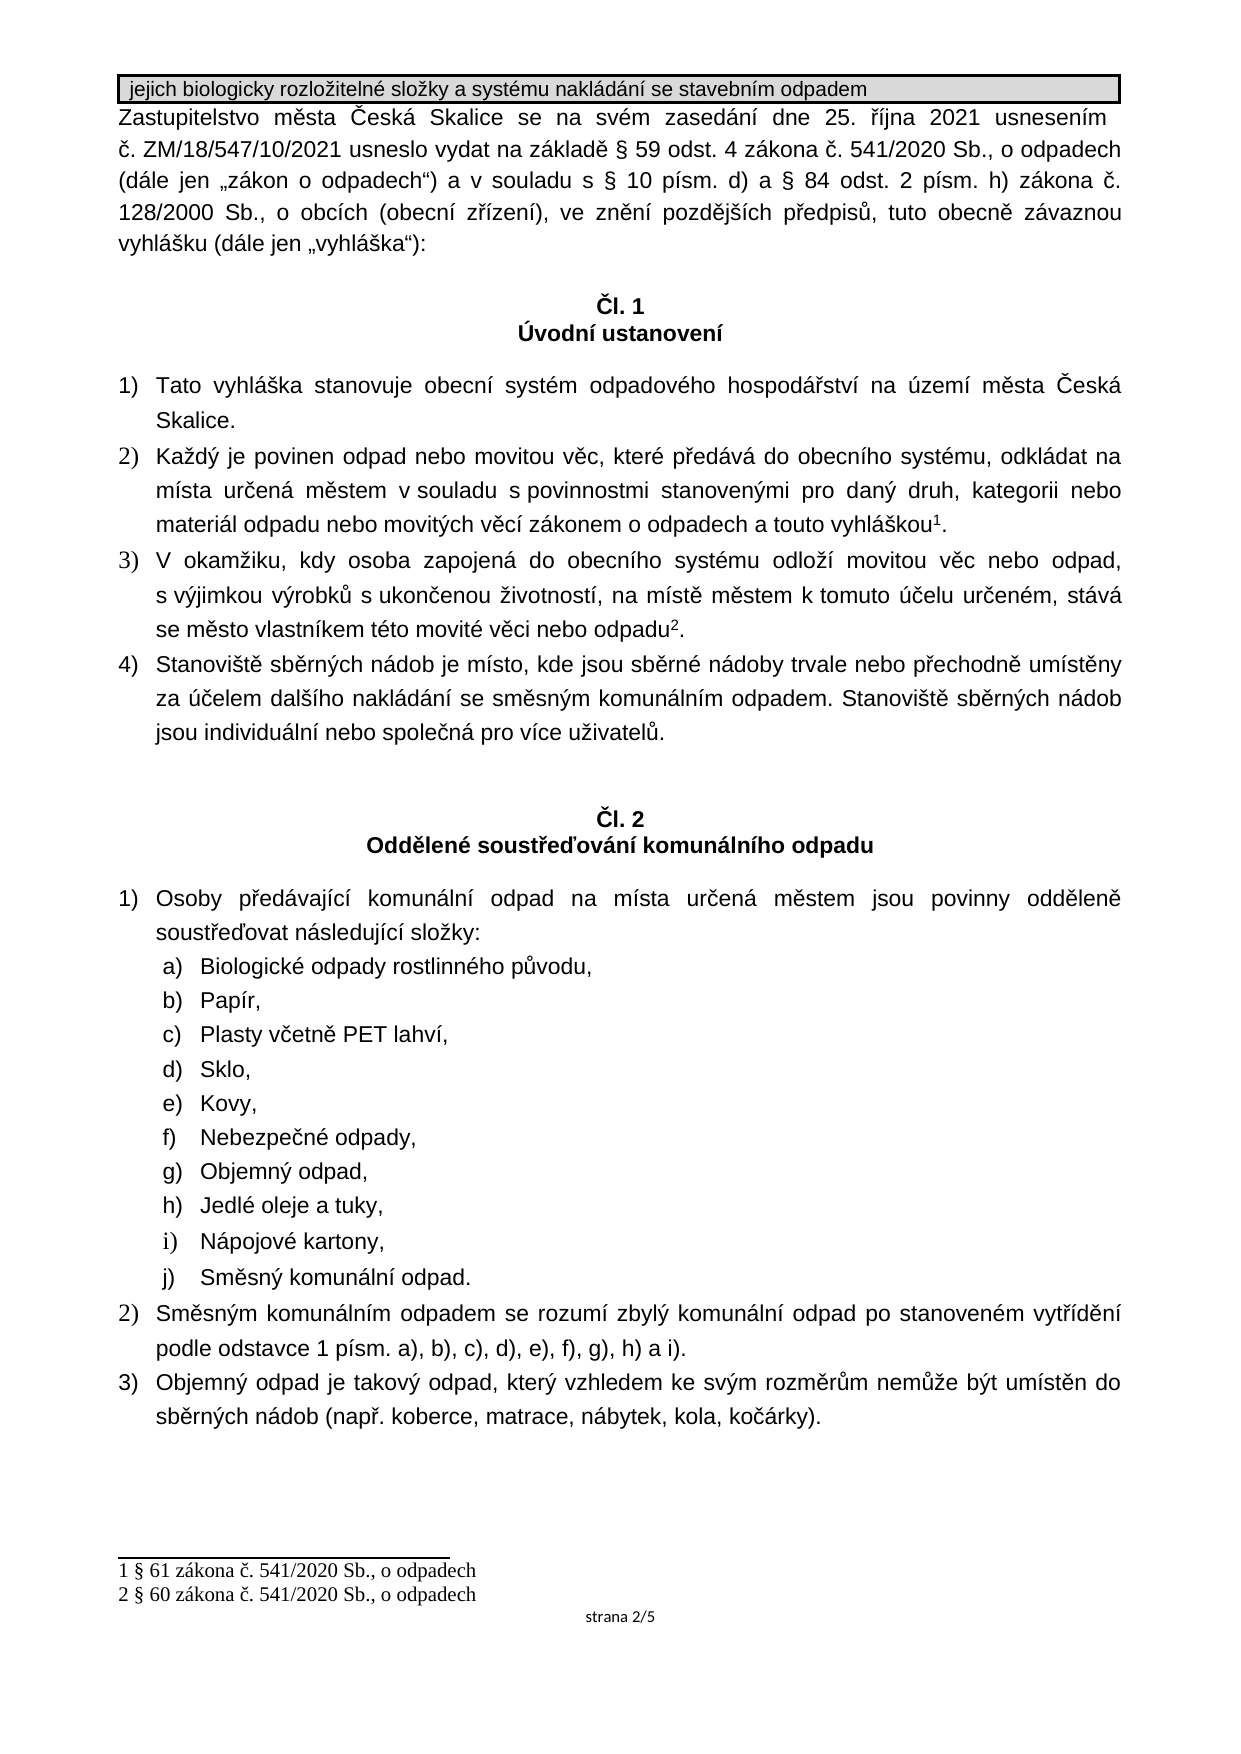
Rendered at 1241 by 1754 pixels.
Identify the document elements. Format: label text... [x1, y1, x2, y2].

list Nápojové kartony, [162, 1226, 1122, 1255]
list Biologické odpady rostlinného původu, [162, 953, 1122, 979]
list Směsným komunálním odpadem se rozumí zbylý komunální odpad po stanoveném vytřídění podle odstavce 1 písm. a), b), c), d), e), f), g), h) a i). [118, 1298, 1122, 1361]
table_cell jejich biologicky rozložitelné složky a systému nakládání se stavebním odpadem [120, 77, 1118, 101]
list Tato vyhláška stanovuje obecní systém odpadového hospodářství na území města Česká Skalice. [118, 372, 1122, 433]
text Čl. 1 [118, 293, 1122, 320]
text Oddělené soustřeďování komunálního odpadu [118, 832, 1122, 858]
text Čl. 2 [118, 806, 1122, 832]
list Objemný odpad, [162, 1158, 1122, 1184]
list Objemný odpad je takový odpad, který vzhledem ke svým rozměrům nemůže být umístěn do sběrných nádob (např. koberce, matrace, nábytek, kola, kočárky). [118, 1369, 1122, 1429]
list V okamžiku, kdy osoba zapojená do obecního systému odloží movitou věc nebo odpad, s výjimkou výrobků s ukončenou životností, na místě městem k tomuto účelu určeném, stává se město vlastníkem této movité věci nebo odpadu. [118, 546, 1122, 643]
list Nebezpečné odpady, [162, 1124, 1122, 1150]
list Každý je povinen odpad nebo movitou věc, které předává do obecního systému, odkládat na místa určená městem v souladu s povinnostmi stanovenými pro daný druh, kategorii nebo materiál odpadu nebo movitých věcí zákonem o odpadech a touto vyhláškou. [118, 441, 1122, 538]
list Směsný komunální odpad. [162, 1264, 1122, 1290]
text Zastupitelstvo města Česká Skalice se na svém zasedání dne 25. října 2021 usnesením č. ZM/18/547/10/2021 usneslo vydat na základě § 59 odst. 4 zákona č. 541/2020 Sb., o odpadech (dále jen „zákon o odpadech“) a v souladu s § 10 písm. d) a § 84 odst. 2 písm. h) zákona č. 128/2000 Sb., o obcích (obecní zřízení), ve znění pozdějších předpisů, tuto obecně závaznou vyhlášku (dále jen „vyhláška“): [118, 104, 1122, 257]
list § 61 zákona č. 541/2020 Sb., o odpadech [118, 1558, 1122, 1582]
list Plasty včetně PET lahví, [162, 1021, 1122, 1048]
list Stanoviště sběrných nádob je místo, kde jsou sběrné nádoby trvale nebo přechodně umístěny za účelem dalšího nakládání se směsným komunálním odpadem. Stanoviště sběrných nádob jsou individuální nebo společná pro více uživatelů. [118, 651, 1122, 745]
list § 60 zákona č. 541/2020 Sb., o odpadech [118, 1582, 1122, 1606]
text Úvodní ustanovení [118, 320, 1122, 346]
list Osoby předávající komunální odpad na místa určená městem jsou povinny odděleně soustřeďovat následující složky: [118, 885, 1122, 945]
list Sklo, [162, 1056, 1122, 1082]
list Papír, [162, 987, 1122, 1014]
list Jedlé oleje a tuky, [162, 1192, 1122, 1219]
list Kovy, [162, 1090, 1122, 1116]
